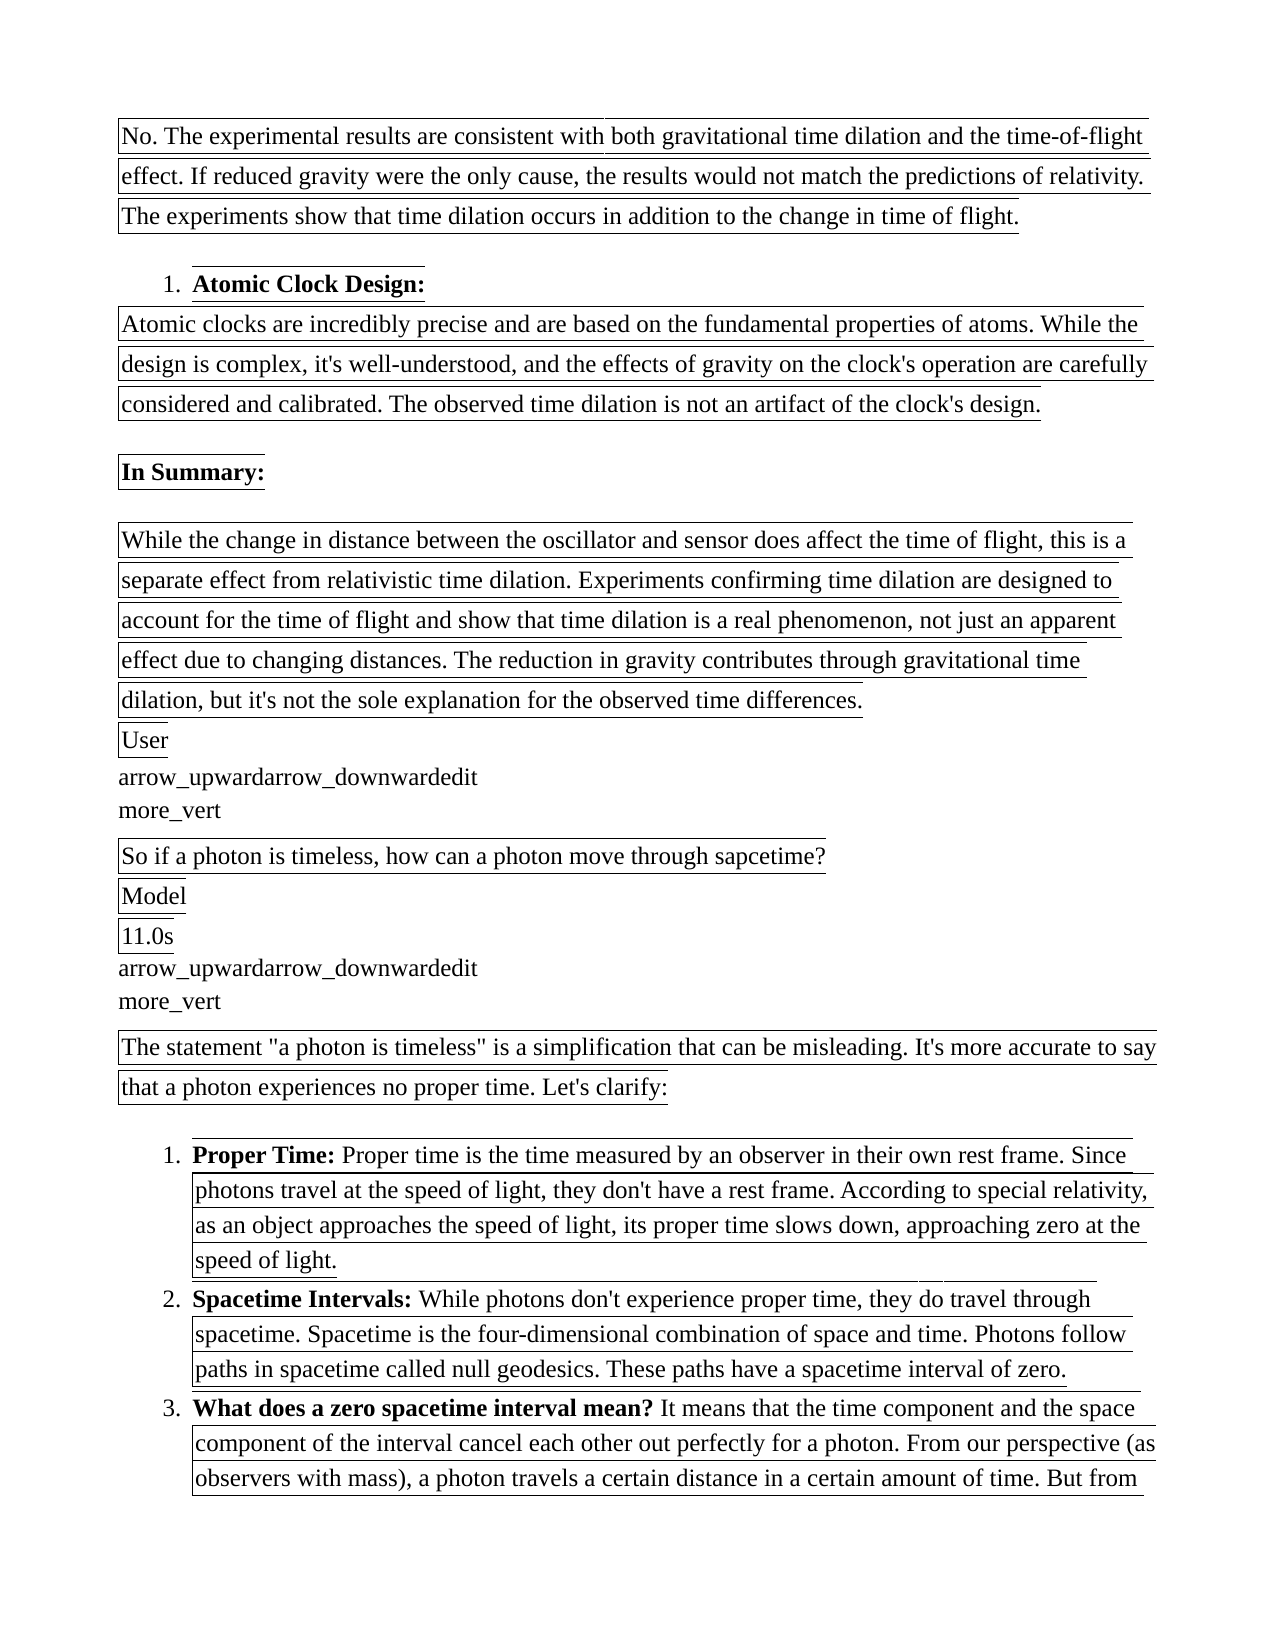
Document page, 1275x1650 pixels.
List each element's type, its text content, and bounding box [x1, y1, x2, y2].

list Proper Time: Proper time is the time measured by an observer in their own rest frame. Since photons travel at the speed of light, they don't have a rest frame. According to special relativity, as an object approaches the speed of light, its proper time slows down, approaching zero at the speed of light. [162, 1138, 1157, 1277]
text more_vert [118, 986, 1157, 1015]
text So if a photon is timeless, how can a photon move through sapcetime? [119, 838, 1157, 873]
text that a photon experiences no proper time. Let's clarify: [118, 1065, 1157, 1104]
text 11.0s [119, 918, 1157, 953]
list Atomic Clock Design: [162, 266, 1157, 301]
text The statement "a photon is timeless" is a simplification that can be misleading. It's more accurate to say [119, 1031, 1157, 1064]
list What does a zero spacetime interval mean? It means that the time component and the space component of the interval cancel each other out perfectly for a photon. From our perspective (as observers with mass), a photon travels a certain distance in a certain amount of time. But from [162, 1391, 1157, 1495]
text arrow_upwardarrow_downwardedit [118, 762, 1157, 791]
text No. The experimental results are consistent with both gravitational time dilation and the time-of-flight effect. If reduced gravity were the only cause, the results would not match the predictions of relativity. The experiments show that time dilation occurs in addition to the change in time of flight. [118, 118, 1157, 233]
text Model [119, 878, 1157, 913]
text In Summary: [119, 454, 1157, 489]
text While the change in distance between the oscillator and sensor does affect the time of flight, this is a separate effect from relativistic time dilation. Experiments confirming time dilation are designed to account for the time of flight and show that time dilation is a real phenomenon, not just an apparent effect due to changing distances. The reduction in gravity contributes through gravitational time dilation, but it's not the sole explanation for the observed time differences. [118, 522, 1157, 717]
list Spacetime Intervals: While photons don't experience proper time, they do travel through spacetime. Spacetime is the four-dimensional combination of space and time. Photons follow paths in spacetime called null geodesics. These paths have a spacetime interval of zero. [162, 1281, 1157, 1386]
text arrow_upwardarrow_downwardedit [118, 953, 1157, 982]
text more_vert [118, 795, 1157, 824]
text Atomic clocks are incredibly precise and are based on the fundamental properties of atoms. While the design is complex, it's well-understood, and the effects of gravity on the clock's operation are carefully considered and calibrated. The observed time dilation is not an artifact of the clock's design. [118, 306, 1157, 421]
text User [119, 722, 1157, 757]
